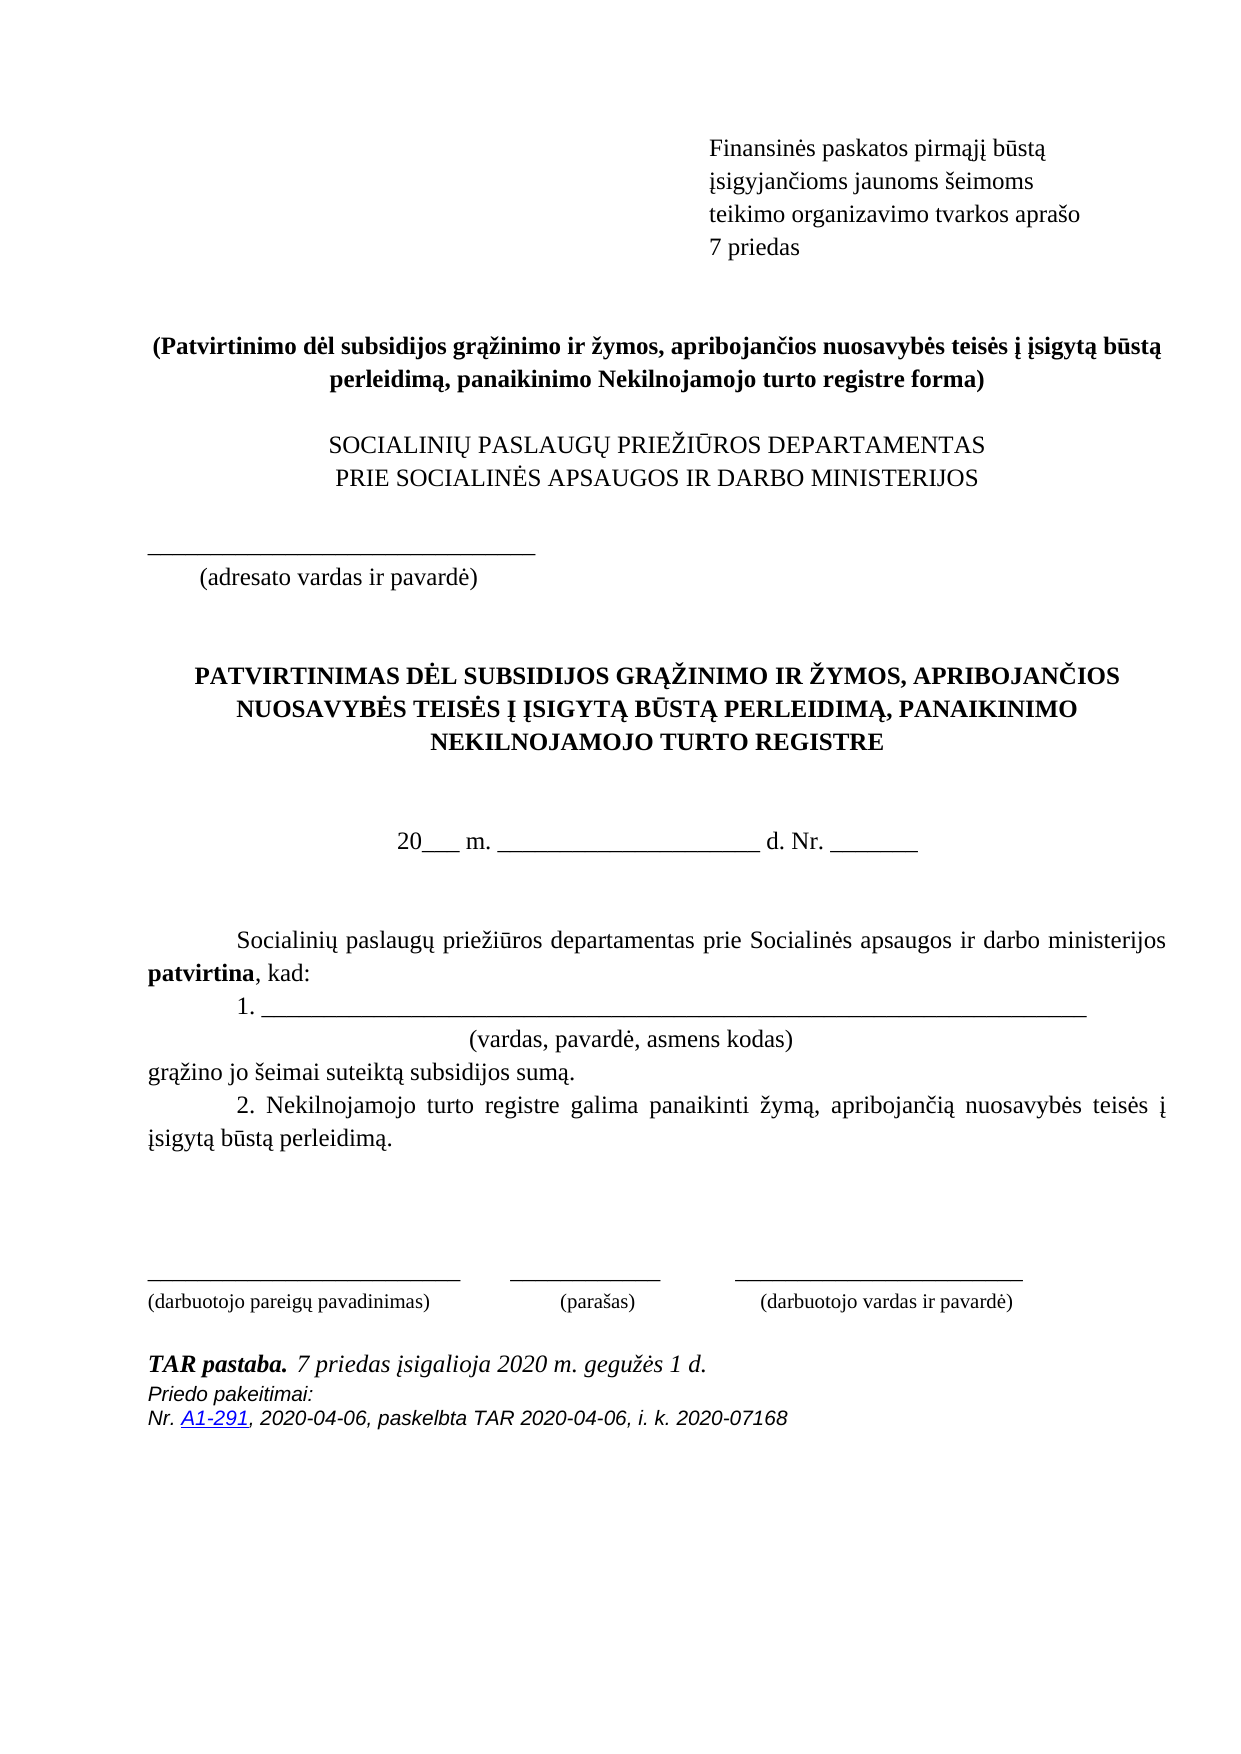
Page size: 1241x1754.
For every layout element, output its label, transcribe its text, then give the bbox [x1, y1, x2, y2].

text grąžino jo šeimai suteiktą subsidijos sumą. [148, 1057, 1167, 1086]
text SOCIALINIŲ PASLAUGŲ PRIEŽIŪROS DEPARTAMENTAS [148, 430, 1167, 459]
text (Patvirtinimo dėl subsidijos grąžinimo ir žymos, apribojančios nuosavybės teisės į įsigytą būstą perleidimą, panaikinimo Nekilnojamojo turto registre forma) [148, 331, 1167, 393]
text PRIE SOCIALINĖS APSAUGOS IR DARBO MINISTERIJOS [148, 463, 1167, 492]
text 7 priedas [709, 232, 1167, 261]
text Finansinės paskatos pirmąjį būstą [709, 133, 1167, 162]
text PATVIRTINIMAS DĖL SUBSIDIJOS GRĄŽINIMO IR ŽYMOS, APRIBOJANČIOS NUOSAVYBĖS TEISĖS Į ĮSIGYTĄ BŪSTĄ PERLEIDIMĄ, PANAIKINIMO NEKILNOJAMOJO TURTO REGISTRE [148, 661, 1167, 756]
text teikimo organizavimo tvarkos aprašo [709, 199, 1167, 228]
text Socialinių paslaugų priežiūros departamentas prie Socialinės apsaugos ir darbo ministerijos patvirtina, kad: [148, 925, 1167, 987]
text 2. Nekilnojamojo turto registre galima panaikinti žymą, apribojančią nuosavybės teisės į įsigytą būstą perleidimą. [148, 1091, 1167, 1152]
text 20___ m. _____________________ d. Nr. _______ [148, 826, 1167, 855]
text _______________________________ [148, 529, 1167, 558]
text 1. __________________________________________________________________ [148, 991, 1167, 1020]
text Priedo pakeitimai: [148, 1382, 1167, 1406]
text _________________________ ____________ _______________________ [148, 1256, 1167, 1284]
text įsigyjančioms jaunoms šeimoms [709, 166, 1167, 195]
text TAR pastaba. 7 priedas įsigalioja 2020 m. gegužės 1 d. [148, 1349, 1167, 1378]
text Nr. A1-291, 2020-04-06, paskelbta TAR 2020-04-06, i. k. 2020-07168 [148, 1406, 1167, 1430]
text (adresato vardas ir pavardė) [148, 562, 1167, 591]
text (vardas, pavardė, asmens kodas) [148, 1024, 1167, 1053]
text (darbuotojo pareigų pavadinimas) (parašas) (darbuotojo vardas ir pavardė) [148, 1289, 1167, 1313]
